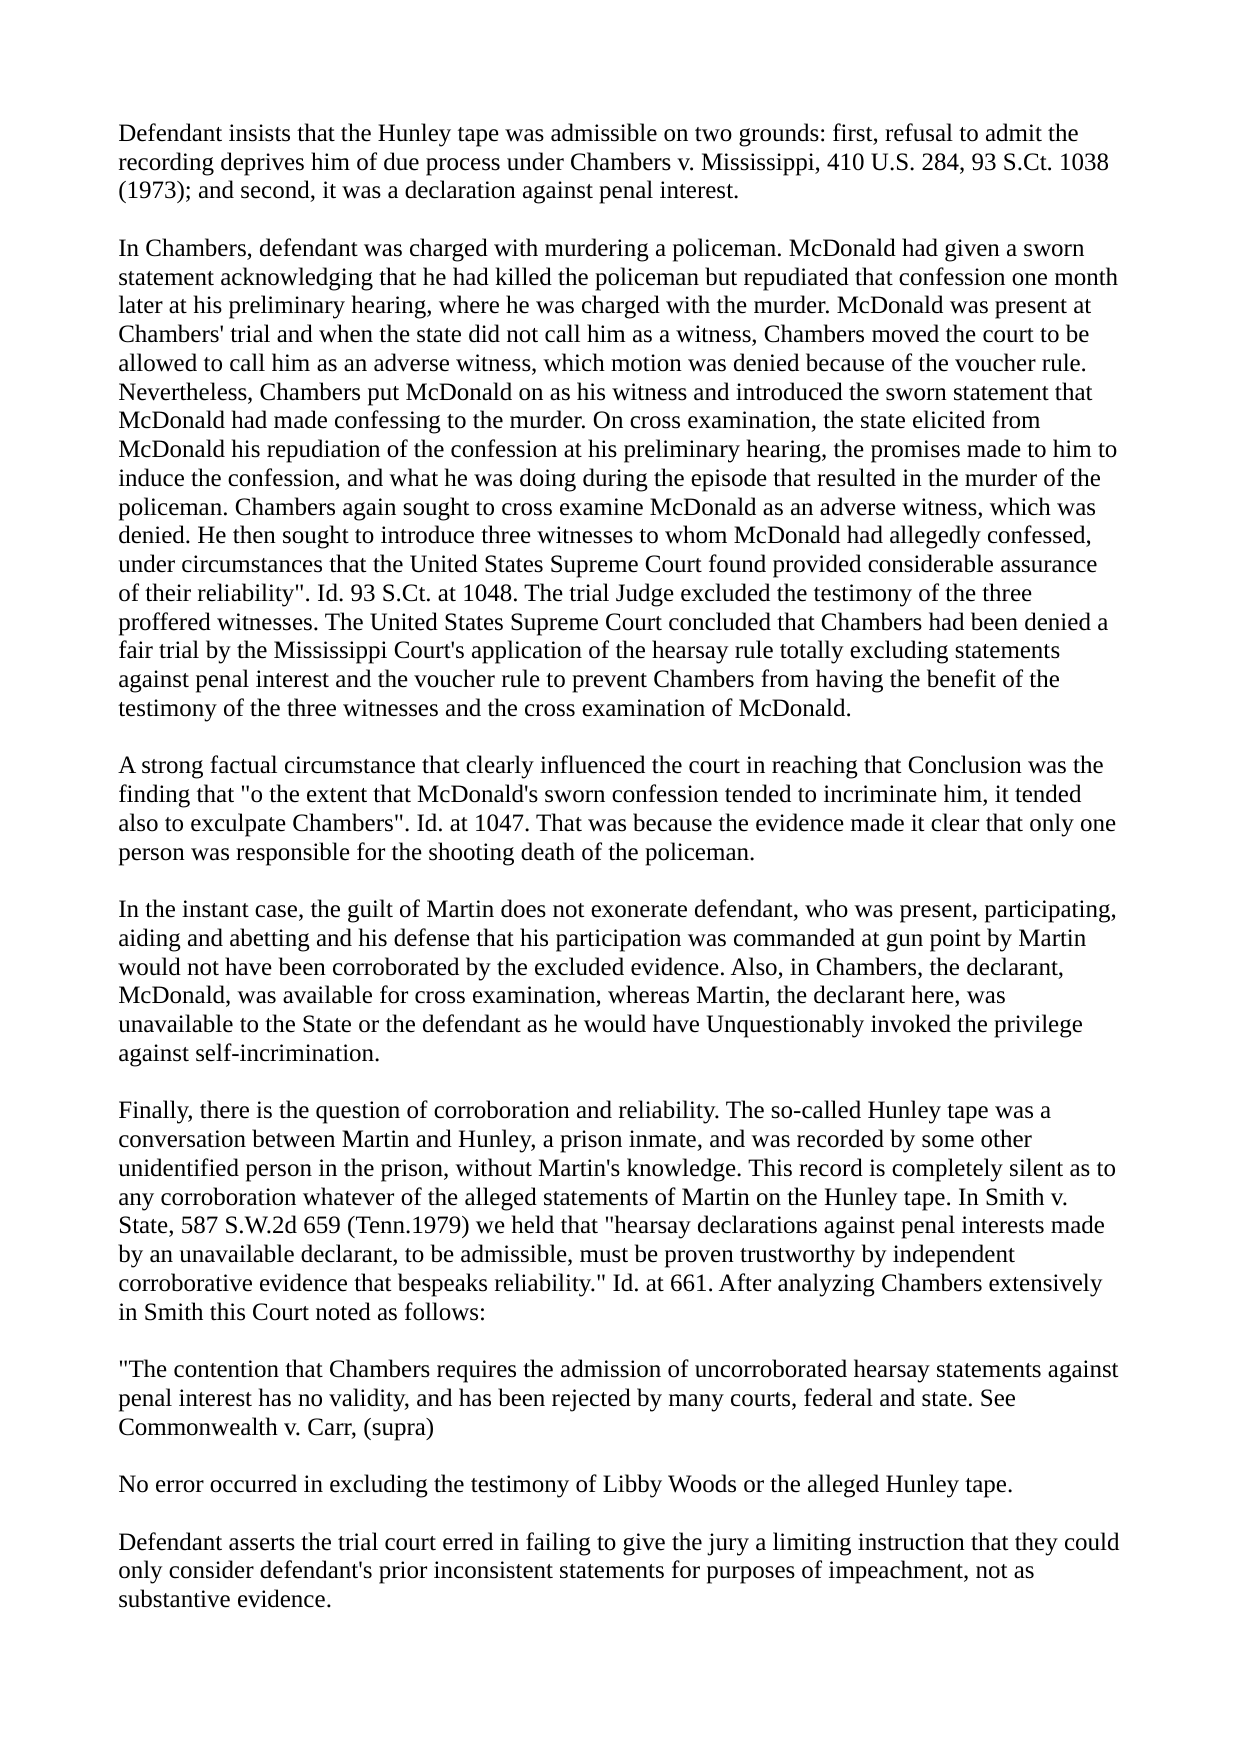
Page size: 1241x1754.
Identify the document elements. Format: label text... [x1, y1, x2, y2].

text Finally, there is the question of corroboration and reliability. The so-called Hunley tape was a conversation between Martin and Hunley, a prison inmate, and was recorded by some other unidentified person in the prison, without Martin's knowledge. This record is completely silent as to any corroboration whatever of the alleged statements of Martin on the Hunley tape. In Smith v. State, 587 S.W.2d 659 (Tenn.1979) we held that "hearsay declarations against penal interests made by an unavailable declarant, to be admissible, must be proven trustworthy by independent corroborative evidence that bespeaks reliability." Id. at 661. After analyzing Chambers extensively in Smith this Court noted as follows: [118, 1096, 1122, 1326]
text "The contention that Chambers requires the admission of uncorroborated hearsay statements against penal interest has no validity, and has been rejected by many courts, federal and state. See Commonwealth v. Carr, (supra) [118, 1354, 1122, 1441]
text Defendant asserts the trial court erred in failing to give the jury a limiting instruction that they could only consider defendant's prior inconsistent statements for purposes of impeachment, not as substantive evidence. [118, 1527, 1122, 1613]
text In Chambers, defendant was charged with murdering a policeman. McDonald had given a sworn statement acknowledging that he had killed the policeman but repudiated that confession one month later at his preliminary hearing, where he was charged with the murder. McDonald was present at Chambers' trial and when the state did not call him as a witness, Chambers moved the court to be allowed to call him as an adverse witness, which motion was denied because of the voucher rule. Nevertheless, Chambers put McDonald on as his witness and introduced the sworn statement that McDonald had made confessing to the murder. On cross examination, the state elicited from McDonald his repudiation of the confession at his preliminary hearing, the promises made to him to induce the confession, and what he was doing during the episode that resulted in the murder of the policeman. Chambers again sought to cross examine McDonald as an adverse witness, which was denied. He then sought to introduce three witnesses to whom McDonald had allegedly confessed, under circumstances that the United States Supreme Court found provided considerable assurance of their reliability". Id. 93 S.Ct. at 1048. The trial Judge excluded the testimony of the three proffered witnesses. The United States Supreme Court concluded that Chambers had been denied a fair trial by the Mississippi Court's application of the hearsay rule totally excluding statements against penal interest and the voucher rule to prevent Chambers from having the benefit of the testimony of the three witnesses and the cross examination of McDonald. [118, 233, 1122, 722]
text No error occurred in excluding the testimony of Libby Woods or the alleged Hunley tape. [118, 1469, 1122, 1498]
text In the instant case, the guilt of Martin does not exonerate defendant, who was present, participating, aiding and abetting and his defense that his participation was commanded at gun point by Martin would not have been corroborated by the excluded evidence. Also, in Chambers, the declarant, McDonald, was available for cross examination, whereas Martin, the declarant here, was unavailable to the State or the defendant as he would have Unquestionably invoked the privilege against self-incrimination. [118, 894, 1122, 1067]
text A strong factual circumstance that clearly influenced the court in reaching that Conclusion was the finding that "o the extent that McDonald's sworn confession tended to incriminate him, it tended also to exculpate Chambers". Id. at 1047. That was because the evidence made it clear that only one person was responsible for the shooting death of the policeman. [118, 751, 1122, 866]
text Defendant insists that the Hunley tape was admissible on two grounds: first, refusal to admit the recording deprives him of due process under Chambers v. Mississippi, 410 U.S. 284, 93 S.Ct. 1038 (1973); and second, it was a declaration against penal interest. [118, 118, 1122, 204]
